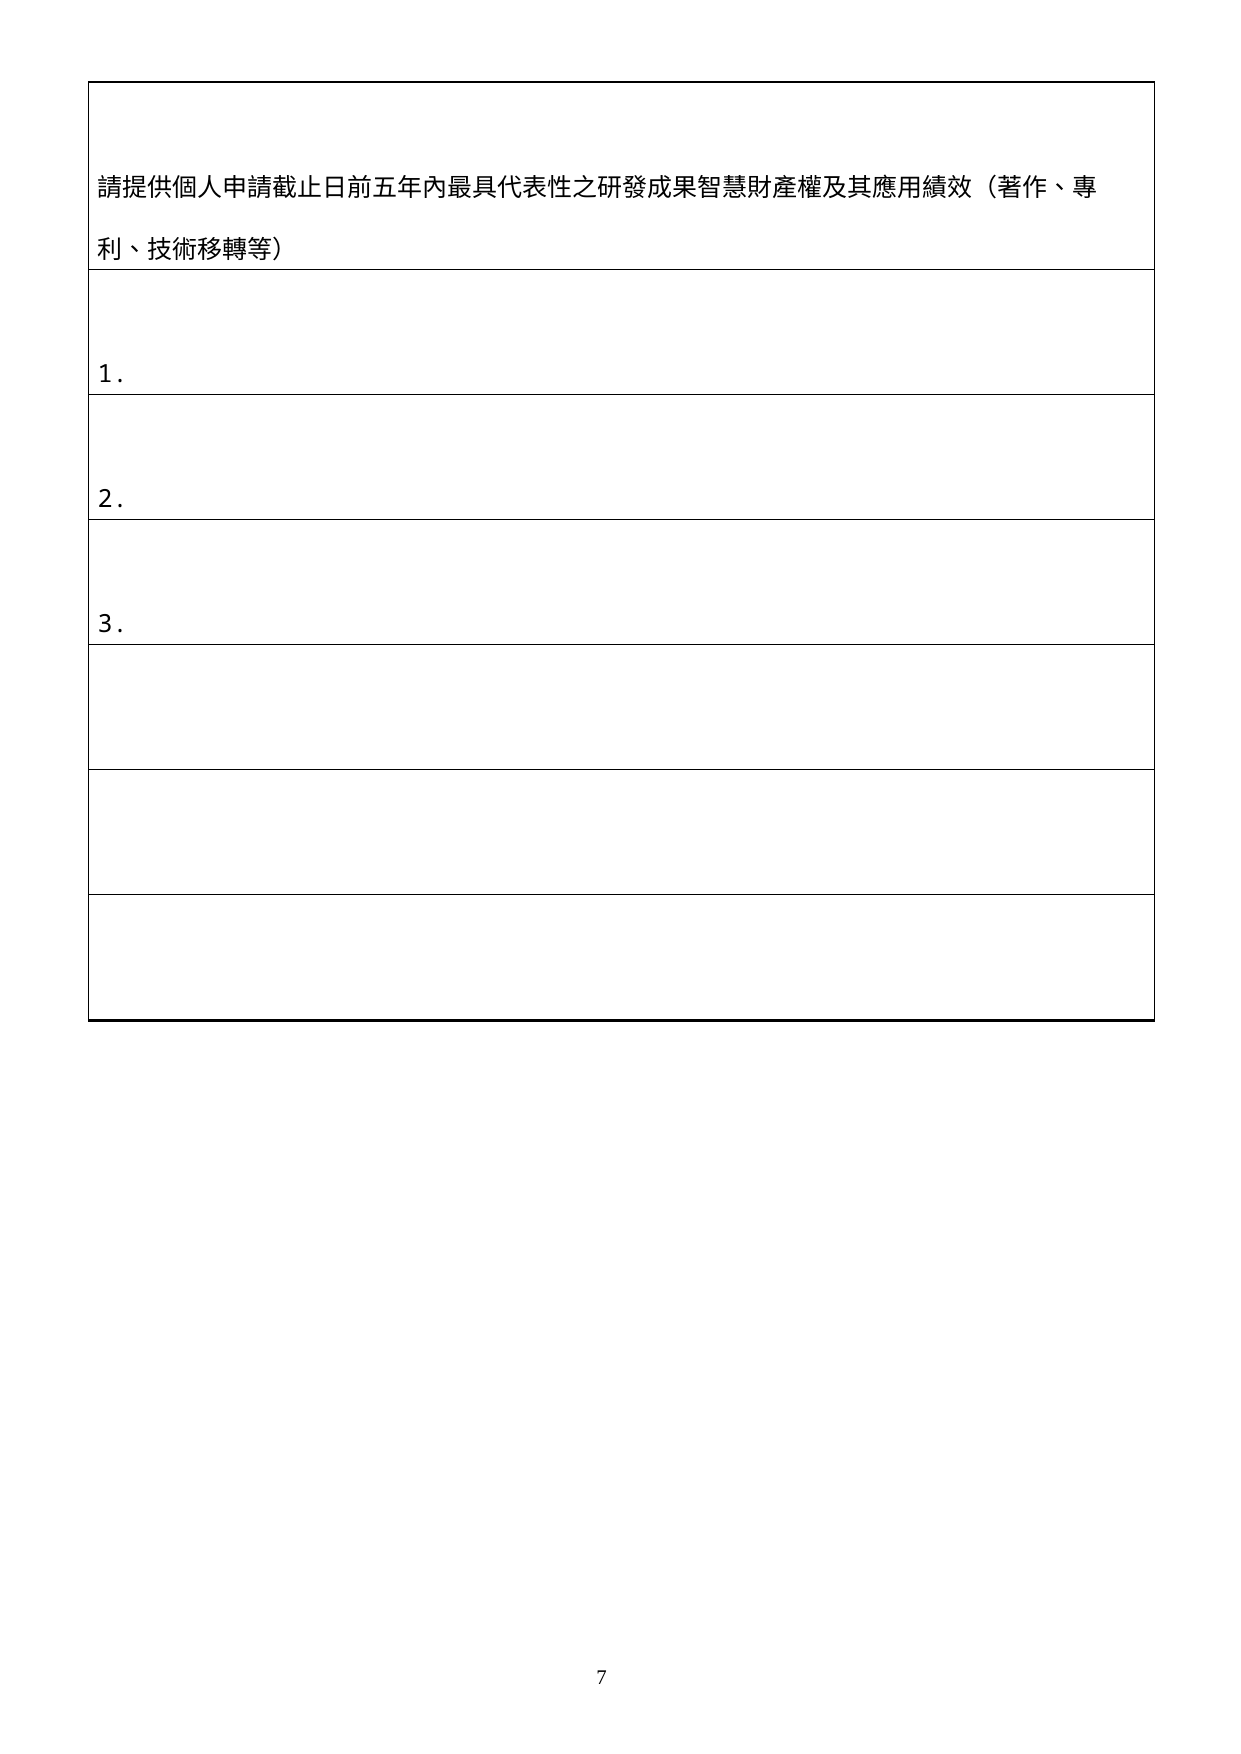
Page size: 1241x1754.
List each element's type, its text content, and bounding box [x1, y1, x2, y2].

table_cell 請提供個人申請截止日前五年內最具代表性之研發成果智慧財產權及其應用績效（著作、專利、技術移轉等） [89, 83, 1154, 268]
table_cell 1. [89, 270, 1154, 393]
table_cell [89, 895, 1154, 1018]
table_cell 3. [89, 520, 1154, 643]
table_cell [89, 645, 1154, 768]
table_cell 2. [89, 395, 1154, 518]
table_cell [89, 770, 1154, 893]
